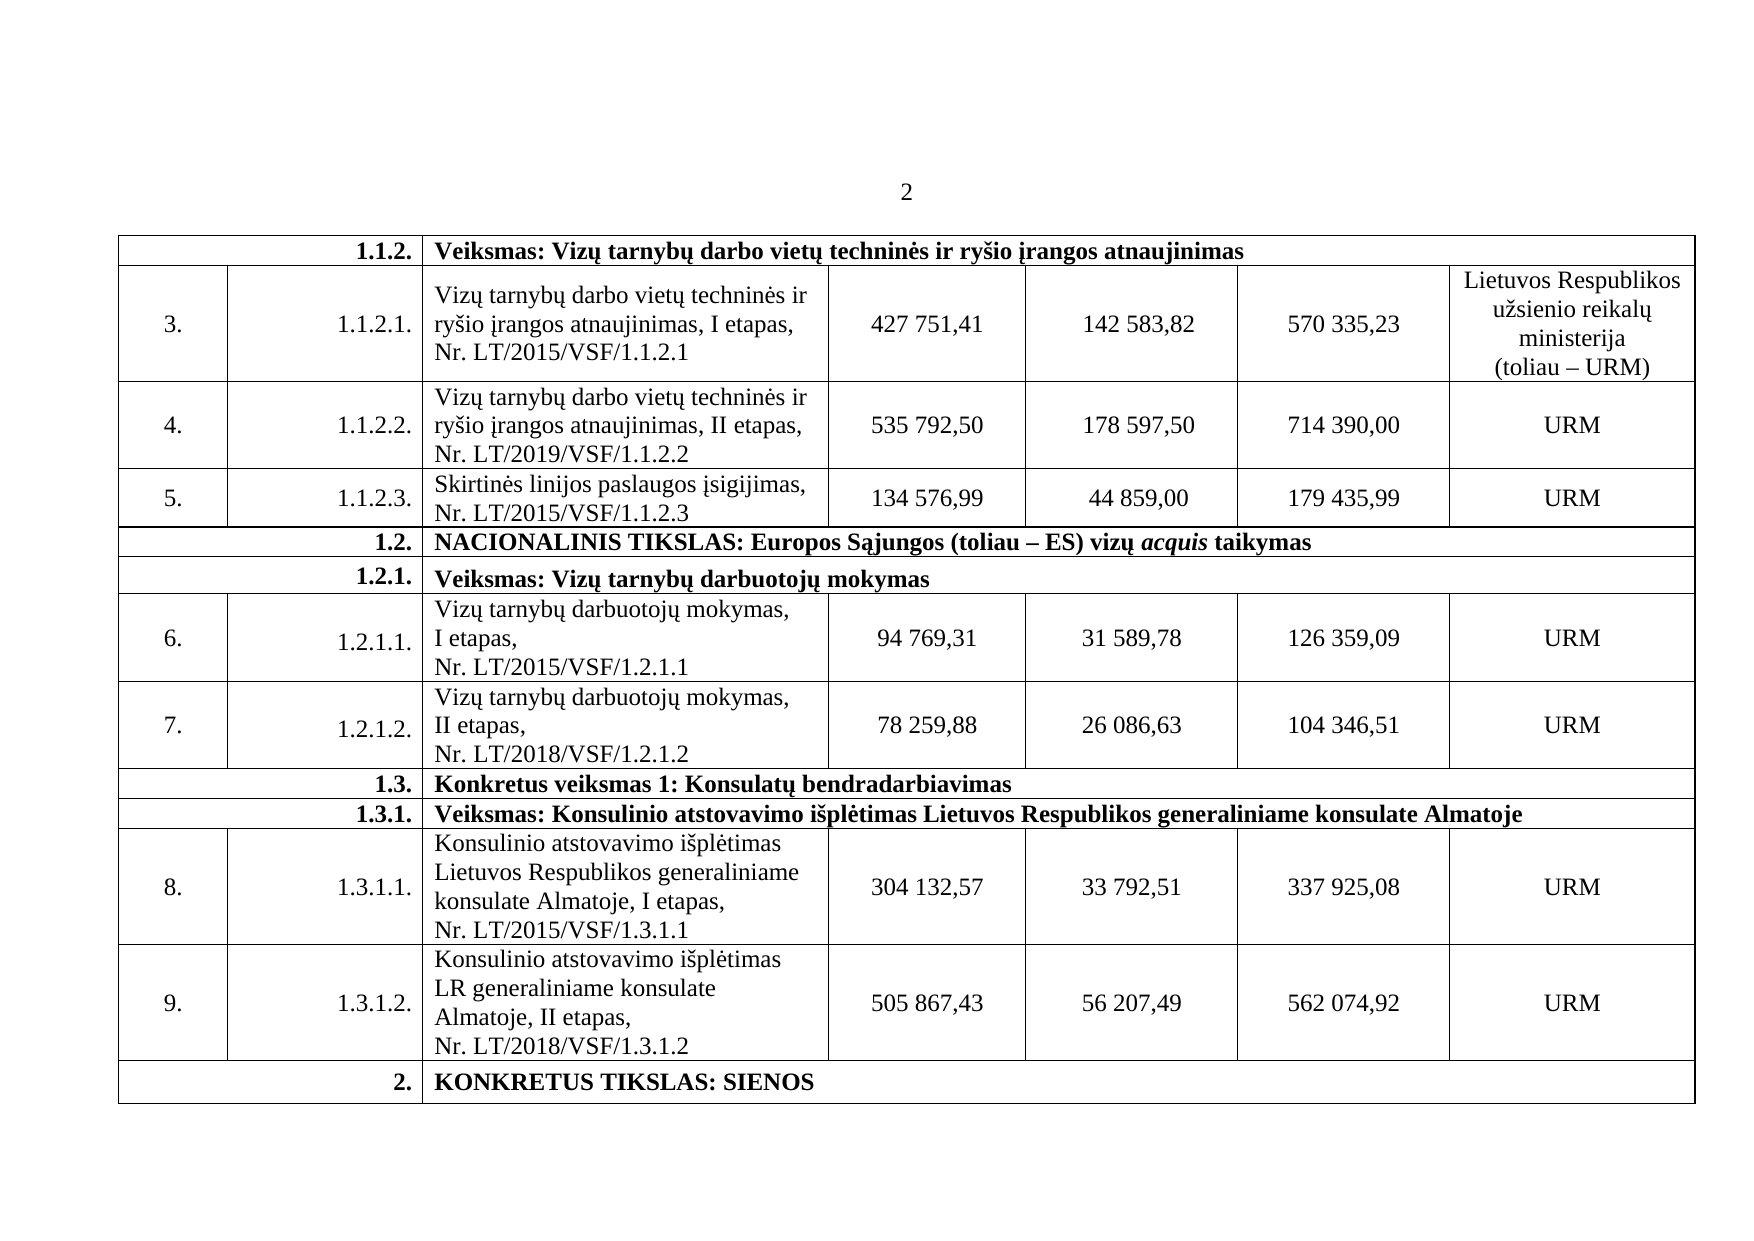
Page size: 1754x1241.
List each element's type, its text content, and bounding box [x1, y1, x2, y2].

table_cell 304 132,57 [829, 829, 1025, 943]
table_cell URM [1450, 829, 1694, 943]
table_cell 126 359,09 [1238, 594, 1449, 681]
table_cell 1.3.1. [119, 799, 422, 827]
table_cell 427 751,41 [829, 266, 1025, 381]
table_cell 178 597,50 [1026, 382, 1237, 468]
table_cell Veiksmas: Vizų tarnybų darbuotojų mokymas [423, 557, 1694, 593]
table_cell 31 589,78 [1026, 594, 1237, 681]
table_cell 179 435,99 [1238, 469, 1449, 526]
table_cell 337 925,08 [1238, 829, 1449, 943]
table_cell NACIONALINIS TIKSLAS: Europos Sąjungos (toliau – ES) vizų acquis taikymas [423, 528, 1694, 556]
table_cell 3. [119, 266, 227, 381]
table_cell 1.3. [119, 769, 422, 798]
table_cell 1.3.1.2. [228, 945, 422, 1059]
table_cell 7. [119, 682, 227, 768]
table_cell Lietuvos Respublikos užsienio reikalų ministerija (toliau – URM) [1450, 266, 1694, 381]
table_cell Veiksmas: Vizų tarnybų darbo vietų techninės ir ryšio įrangos atnaujinimas [423, 236, 1694, 264]
table_cell 9. [119, 945, 227, 1059]
table_cell Vizų tarnybų darbuotojų mokymas, I etapas, Nr. LT/2015/VSF/1.2.1.1 [423, 594, 828, 681]
table_cell 94 769,31 [829, 594, 1025, 681]
table_cell 570 335,23 [1238, 266, 1449, 381]
table_cell URM [1450, 945, 1694, 1059]
table_cell 1.2.1. [119, 557, 422, 593]
table_cell URM [1450, 594, 1694, 681]
table_cell 1.1.2.2. [228, 382, 422, 468]
table_cell 56 207,49 [1026, 945, 1237, 1059]
table_cell Veiksmas: Konsulinio atstovavimo išplėtimas Lietuvos Respublikos generaliniame konsulate Almatoje [423, 799, 1694, 827]
table_cell URM [1450, 382, 1694, 468]
table_cell Konsulinio atstovavimo išplėtimas LR generaliniame konsulate Almatoje, II etapas, Nr. LT/2018/VSF/1.3.1.2 [423, 945, 828, 1059]
table_cell 1.2.1.1. [228, 594, 422, 681]
table_cell 1.2.1.2. [228, 682, 422, 768]
table_cell Vizų tarnybų darbuotojų mokymas, II etapas, Nr. LT/2018/VSF/1.2.1.2 [423, 682, 828, 768]
table_cell 1.1.2.1. [228, 266, 422, 381]
table_cell 5. [119, 469, 227, 526]
table_cell URM [1450, 682, 1694, 768]
table_cell Konsulinio atstovavimo išplėtimas Lietuvos Respublikos generaliniame konsulate Almatoje, I etapas, Nr. LT/2015/VSF/1.3.1.1 [423, 829, 828, 943]
table_cell Konkretus veiksmas 1: Konsulatų bendradarbiavimas [423, 769, 1694, 798]
table_cell Vizų tarnybų darbo vietų techninės ir ryšio įrangos atnaujinimas, II etapas, Nr. LT/2019/VSF/1.1.2.2 [423, 382, 828, 468]
table_cell 142 583,82 [1026, 266, 1237, 381]
table_cell URM [1450, 469, 1694, 526]
table_cell Vizų tarnybų darbo vietų techninės ir ryšio įrangos atnaujinimas, I etapas, Nr. LT/2015/VSF/1.1.2.1 [423, 266, 828, 381]
table_cell 562 074,92 [1238, 945, 1449, 1059]
table_cell 714 390,00 [1238, 382, 1449, 468]
table_cell 26 086,63 [1026, 682, 1237, 768]
table_cell 1.1.2. [119, 236, 422, 264]
table_cell 8. [119, 829, 227, 943]
table_cell 6. [119, 594, 227, 681]
table_cell 33 792,51 [1026, 829, 1237, 943]
table_cell 505 867,43 [829, 945, 1025, 1059]
table_cell 4. [119, 382, 227, 468]
table_cell 1.2. [119, 528, 422, 556]
table_cell 134 576,99 [829, 469, 1025, 526]
table_cell 1.3.1.1. [228, 829, 422, 943]
table_cell 535 792,50 [829, 382, 1025, 468]
table_cell 78 259,88 [829, 682, 1025, 768]
table_cell 44 859,00 [1026, 469, 1237, 526]
table_cell 2. [119, 1061, 422, 1103]
table_cell 104 346,51 [1238, 682, 1449, 768]
table_cell Skirtinės linijos paslaugos įsigijimas, Nr. LT/2015/VSF/1.1.2.3 [423, 469, 828, 526]
table_cell KONKRETUS TIKSLAS: SIENOS [423, 1061, 1694, 1103]
table_cell 1.1.2.3. [228, 469, 422, 526]
